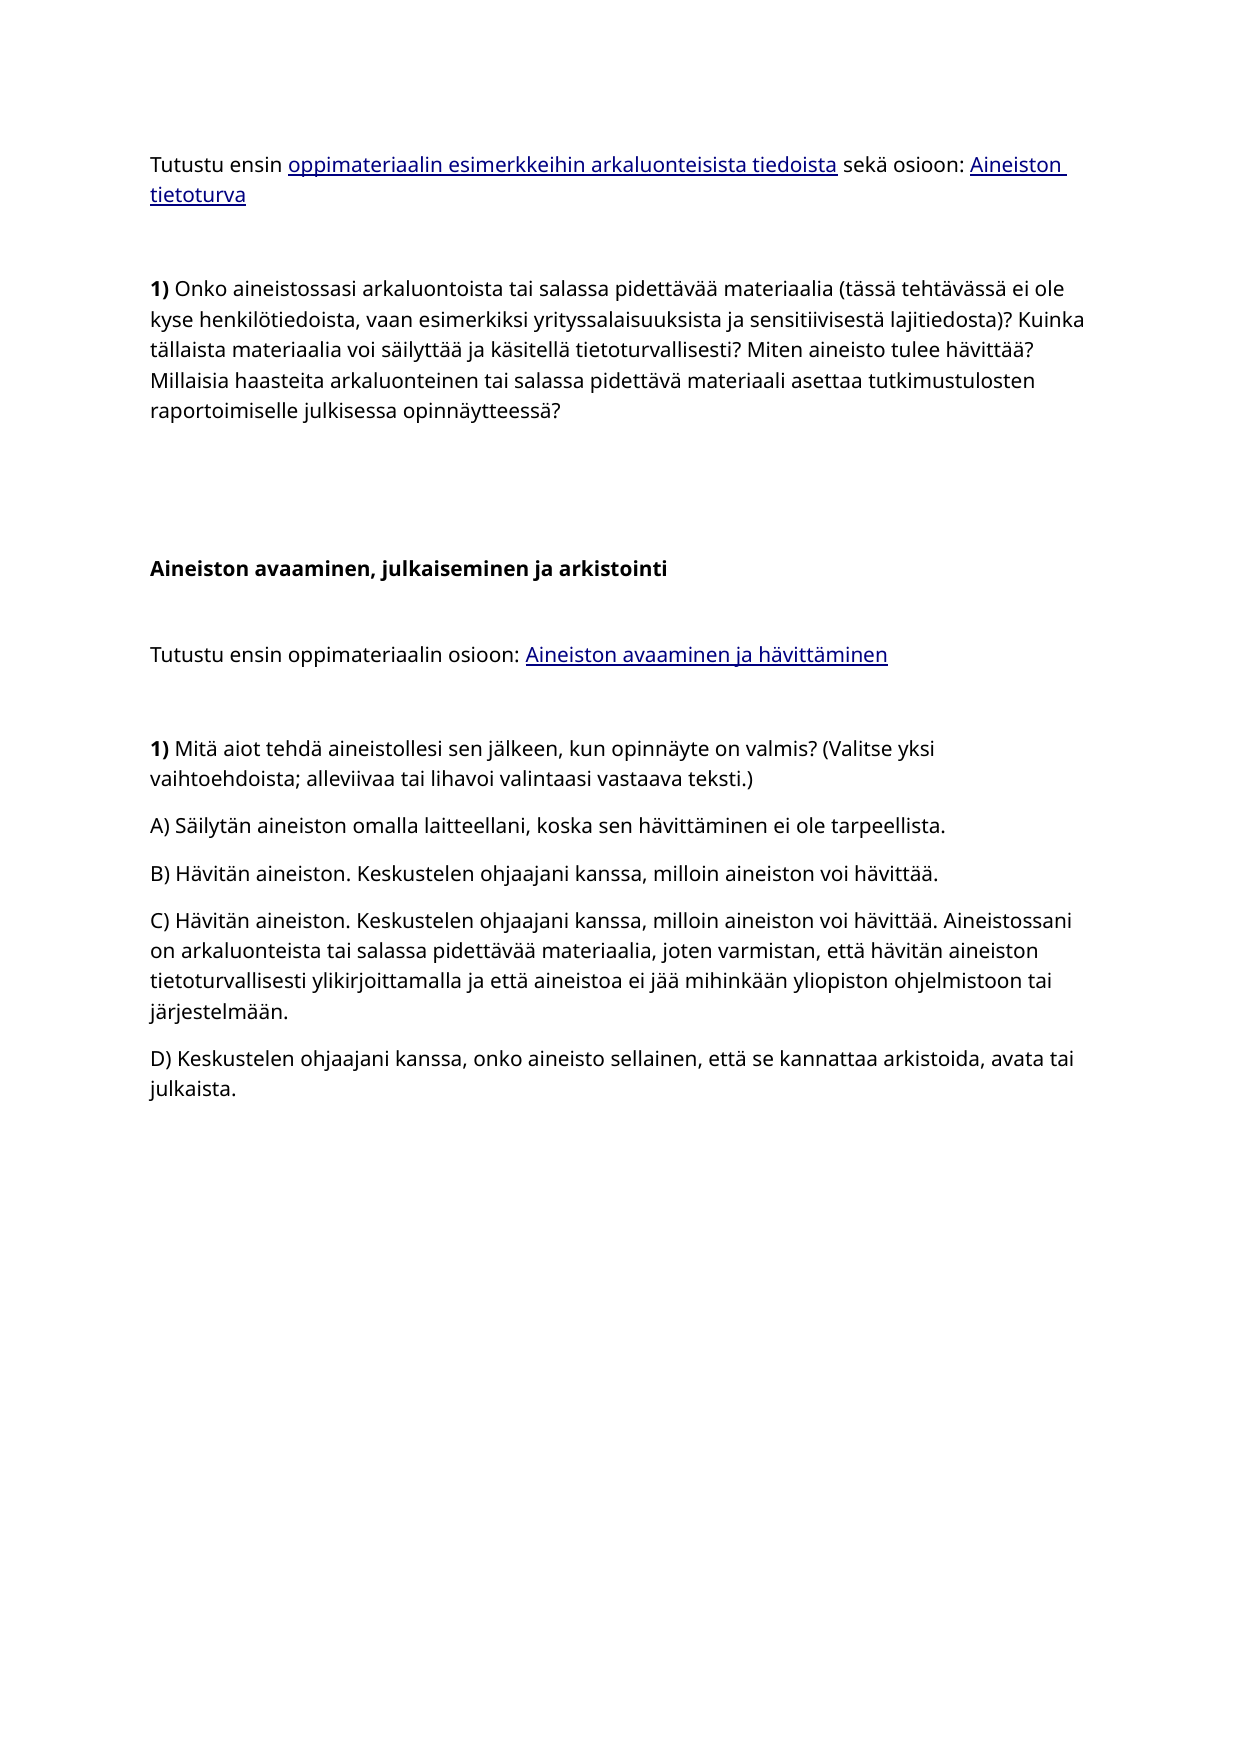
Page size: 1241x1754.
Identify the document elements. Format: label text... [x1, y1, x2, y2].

text Tutustu ensin oppimateriaalin esimerkkeihin arkaluonteisista tiedoista sekä osioon: Aineiston tietoturva [150, 150, 1090, 209]
text B) Hävitän aineiston. Keskustelen ohjaajani kanssa, milloin aineiston voi hävittää. [150, 859, 1090, 887]
text D) Keskustelen ohjaajani kanssa, onko aineisto sellainen, että se kannattaa arkistoida, avata tai julkaista. [150, 1044, 1090, 1103]
text 1) Onko aineistossasi arkaluontoista tai salassa pidettävää materiaalia (tässä tehtävässä ei ole kyse henkilötiedoista, vaan esimerkiksi yrityssalaisuuksista ja sensitiivisestä lajitiedosta)? Kuinka tällaista materiaalia voi säilyttää ja käsitellä tietoturvallisesti? Miten aineisto tulee hävittää? Millaisia haasteita arkaluonteinen tai salassa pidettävä materiaali asettaa tutkimustulosten raportoimiselle julkisessa opinnäytteessä? [150, 274, 1090, 425]
text C) Hävitän aineiston. Keskustelen ohjaajani kanssa, milloin aineiston voi hävittää. Aineistossani on arkaluonteista tai salassa pidettävää materiaalia, joten varmistan, että hävitän aineiston tietoturvallisesti ylikirjoittamalla ja että aineistoa ei jää mihinkään yliopiston ohjelmistoon tai järjestelmään. [150, 906, 1090, 1026]
text 1) Mitä aiot tehdä aineistollesi sen jälkeen, kun opinnäyte on valmis? (Valitse yksi vaihtoehdoista; alleviivaa tai lihavoi valintaasi vastaava teksti.) [150, 734, 1090, 793]
subtitle Aineiston avaaminen, julkaiseminen ja arkistointi [150, 554, 1090, 583]
text Tutustu ensin oppimateriaalin osioon: Aineiston avaaminen ja hävittäminen [150, 640, 1090, 668]
text A) Säilytän aineiston omalla laitteellani, koska sen hävittäminen ei ole tarpeellista. [150, 812, 1090, 840]
